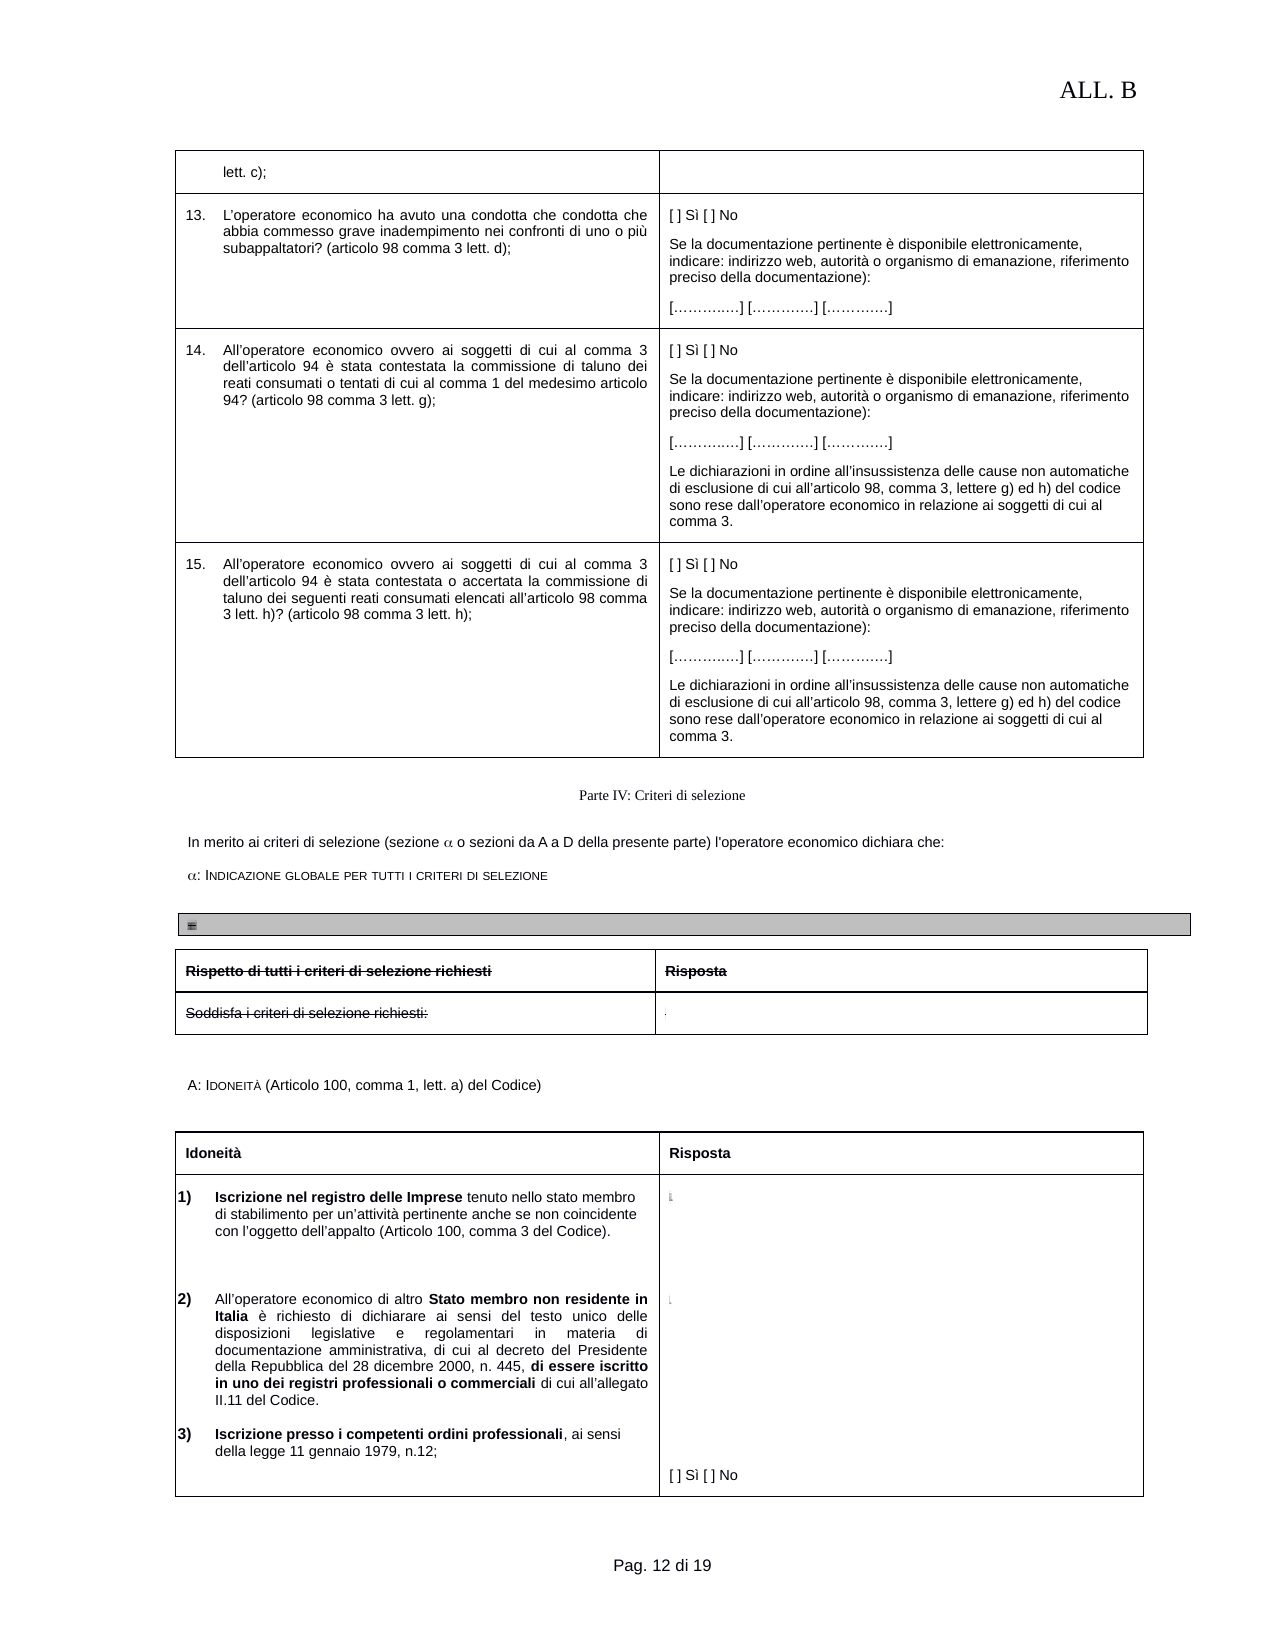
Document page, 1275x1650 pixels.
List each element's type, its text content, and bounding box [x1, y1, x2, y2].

table_cell [660, 151, 1143, 193]
table_cell [ ] Sì [ ] No Se la documentazione pertinente è disponibile elettronicamente, indicare: indirizzo web, autorità o organismo di emanazione, riferimento preciso della documentazione): [………..…] [……….…] [……….…] Le dichiarazioni in ordine all’insussistenza delle cause non automatiche di esclusione di cui all’articolo 98, comma 3, lettere g) ed h) del codice sono rese dall’operatore economico in relazione ai soggetti di cui al comma 3. [660, 543, 1143, 757]
table_header Risposta [660, 1133, 1143, 1174]
table_cell All’operatore economico ovvero ai soggetti di cui al comma 3 dell’articolo 94 è stata contestata o accertata la commissione di taluno dei seguenti reati consumati elencati all’articolo 98 comma 3 lett. h)? (articolo 98 comma 3 lett. h); [176, 543, 659, 757]
table_header Risposta [656, 950, 1147, 991]
table_cell [Specificare estremi iscrizione e oggetto sociale………….……………………….] [Specificare ………….……………………….] [ ] Sì [ ] No In caso affermativo, specificare quale documentazione e se l'operatore economico ne dispone: (indirizzo web, autorità o organismo di emanazione, riferimento preciso della documentazione): […………][……..…][…………] [660, 1175, 1143, 1496]
table_cell Iscrizione nel registro delle Imprese tenuto nello stato membro di stabilimento per un’attività pertinente anche se non coincidente con l’oggetto dell’appalto (Articolo 100, comma 3 del Codice). All’operatore economico di altro Stato membro non residente in Italia è richiesto di dichiarare ai sensi del testo unico delle disposizioni legislative e regolamentari in materia di documentazione amministrativa, di cui al decreto del Presidente della Repubblica del 28 dicembre 2000, n. 445, di essere iscritto in uno dei registri professionali o commerciali di cui all’allegato II.11 del Codice. Iscrizione presso i competenti ordini professionali, ai sensi della legge 11 gennaio 1979, n.12; [176, 1175, 659, 1496]
table_cell [ ] Sì [ ] No Se la documentazione pertinente è disponibile elettronicamente, indicare: indirizzo web, autorità o organismo di emanazione, riferimento preciso della documentazione): [………..…] [……….…] [……….…] Le dichiarazioni in ordine all’insussistenza delle cause non automatiche di esclusione di cui all’articolo 98, comma 3, lettere g) ed h) del codice sono rese dall’operatore economico in relazione ai soggetti di cui al comma 3. [660, 329, 1143, 542]
table_cell lett. c); [176, 151, 659, 193]
table_cell All’operatore economico ovvero ai soggetti di cui al comma 3 dell’articolo 94 è stata contestata la commissione di taluno dei reati consumati o tentati di cui al comma 1 del medesimo articolo 94? (articolo 98 comma 3 lett. g); [176, 329, 659, 542]
table_cell [ ] Sì [ ] No Se la documentazione pertinente è disponibile elettronicamente, indicare: indirizzo web, autorità o organismo di emanazione, riferimento preciso della documentazione): [………..…] [……….…] [……….…] [660, 194, 1143, 328]
table_header Idoneità [176, 1133, 659, 1174]
text Parte IV: Criteri di selezione [187, 787, 1137, 804]
table_cell Soddisfa i criteri di selezione richiesti: [176, 993, 655, 1034]
table_header Rispetto di tutti i criteri di selezione richiesti [176, 950, 655, 991]
text In merito ai criteri di selezione (sezione  o sezioni da A a D della presente parte) l'operatore economico dichiara che: [187, 833, 1137, 850]
text A: Idoneità (Articolo 100, comma 1, lett. a) del Codice) [187, 1077, 1137, 1094]
table_cell L’operatore economico ha avuto una condotta che condotta che abbia commesso grave inadempimento nei confronti di uno o più subappaltatori? (articolo 98 comma 3 lett. d); [176, 194, 659, 328]
text : Indicazione globale per tutti i criteri di selezione [187, 867, 1137, 884]
text L'operatore economico può limitarsi a compilare la sezione  della parte IV senza compilare nessun'altra sezione della parte IV, ovvero compila le sezioni A , B e C della parte IV [179, 914, 1190, 935]
table_cell [ ] Sì [ ] No [656, 993, 1147, 1034]
